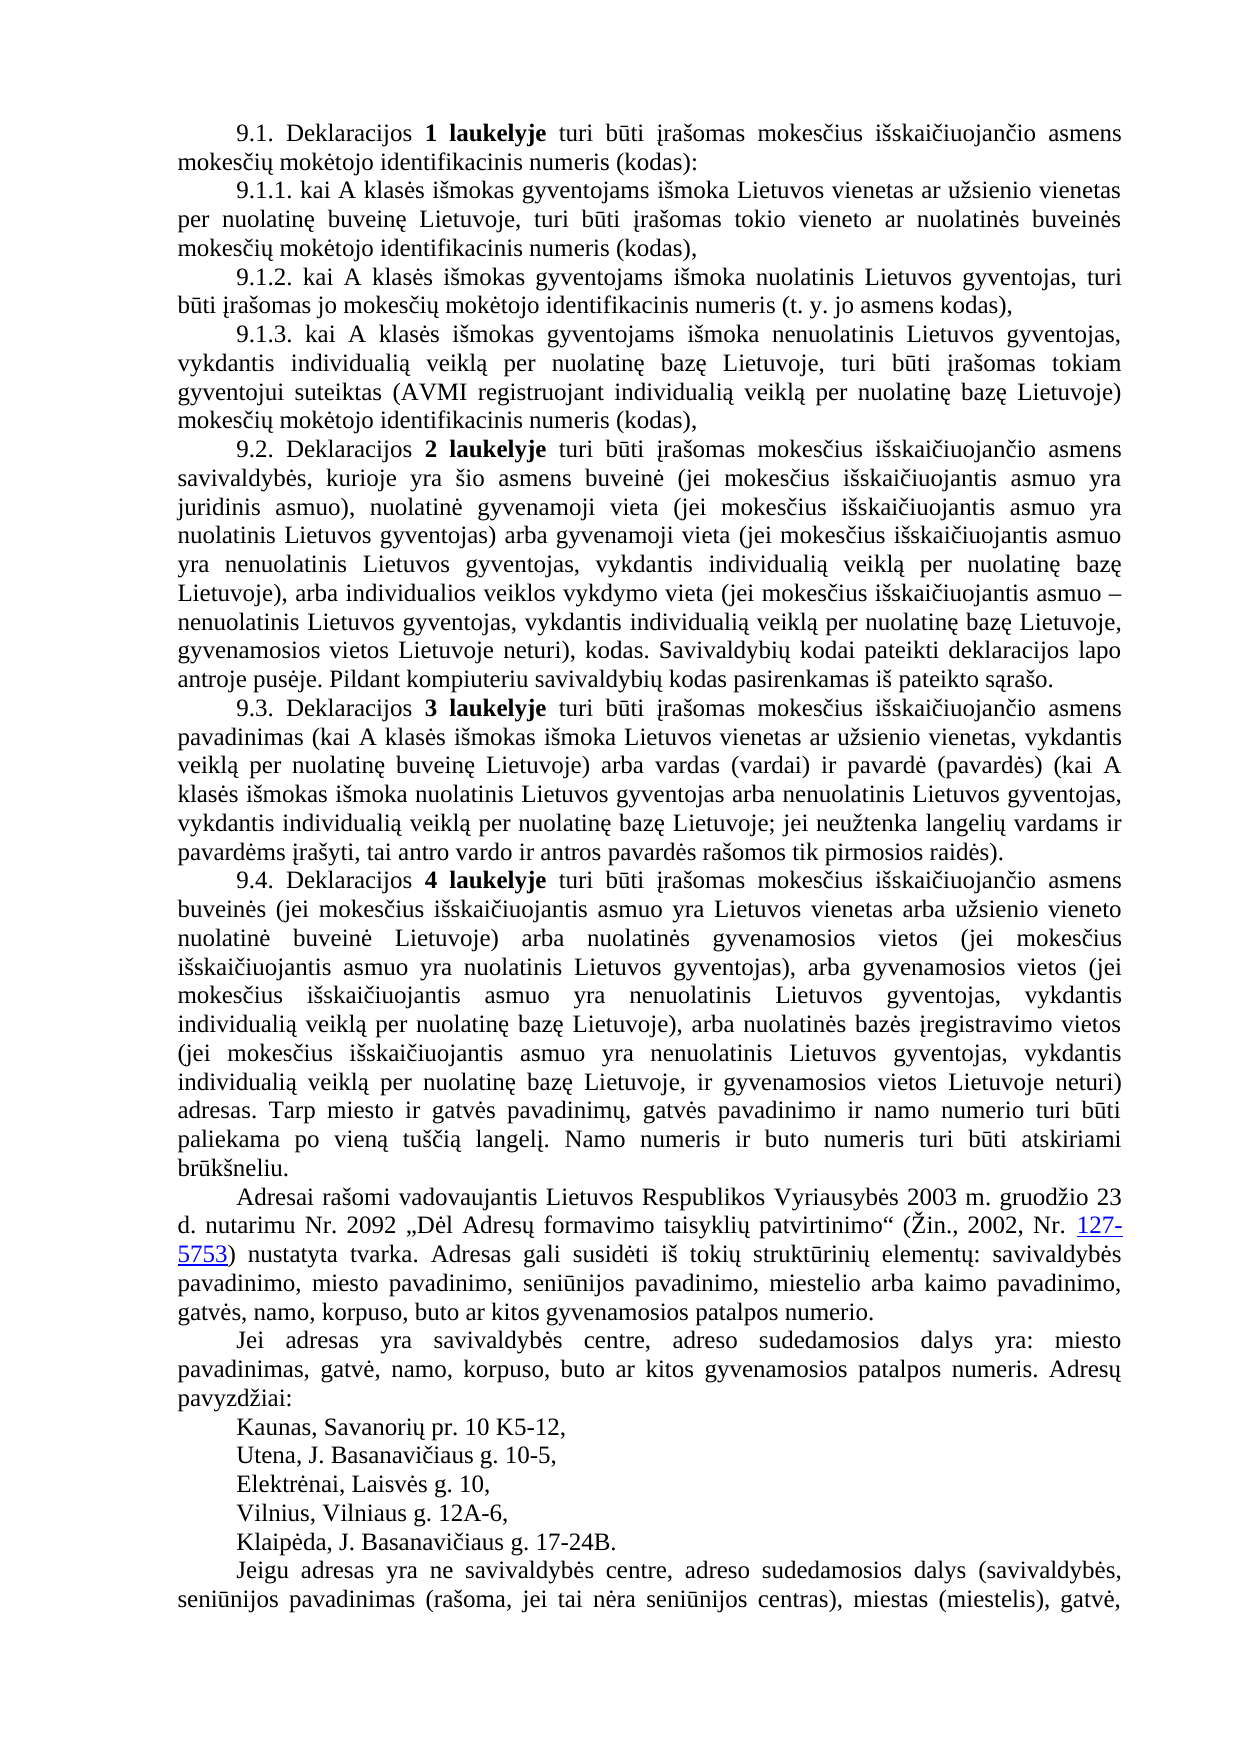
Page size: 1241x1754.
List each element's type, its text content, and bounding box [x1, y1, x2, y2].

text Jeigu adresas yra ne savivaldybės centre, adreso sudedamosios dalys (savivaldybės, seniūnijos pavadinimas (rašoma, jei tai nėra seniūnijos centras), miestas (miestelis), gatvė, [177, 1556, 1122, 1613]
text 9.4. Deklaracijos 4 laukelyje turi būti įrašomas mokesčius išskaičiuojančio asmens buveinės (jei mokesčius išskaičiuojantis asmuo yra Lietuvos vienetas arba užsienio vieneto nuolatinė buveinė Lietuvoje) arba nuolatinės gyvenamosios vietos (jei mokesčius išskaičiuojantis asmuo yra nuolatinis Lietuvos gyventojas), arba gyvenamosios vietos (jei mokesčius išskaičiuojantis asmuo yra nenuolatinis Lietuvos gyventojas, vykdantis individualią veiklą per nuolatinę bazę Lietuvoje), arba nuolatinės bazės įregistravimo vietos (jei mokesčius išskaičiuojantis asmuo yra nenuolatinis Lietuvos gyventojas, vykdantis individualią veiklą per nuolatinę bazę Lietuvoje, ir gyvenamosios vietos Lietuvoje neturi) adresas. Tarp miesto ir gatvės pavadinimų, gatvės pavadinimo ir namo numerio turi būti paliekama po vieną tuščią langelį. Namo numeris ir buto numeris turi būti atskiriami brūkšneliu. [177, 866, 1122, 1182]
text Utena, J. Basanavičiaus g. 10-5, [177, 1441, 1122, 1469]
text Elektrėnai, Laisvės g. 10, [177, 1469, 1122, 1498]
text Vilnius, Vilniaus g. 12A-6, [177, 1498, 1122, 1527]
text Kaunas, Savanorių pr. 10 K5-12, [177, 1412, 1122, 1441]
text Klaipėda, J. Basanavičiaus g. 17-24B. [177, 1527, 1122, 1556]
text 9.3. Deklaracijos 3 laukelyje turi būti įrašomas mokesčius išskaičiuojančio asmens pavadinimas (kai A klasės išmokas išmoka Lietuvos vienetas ar užsienio vienetas, vykdantis veiklą per nuolatinę buveinę Lietuvoje) arba vardas (vardai) ir pavardė (pavardės) (kai A klasės išmokas išmoka nuolatinis Lietuvos gyventojas arba nenuolatinis Lietuvos gyventojas, vykdantis individualią veiklą per nuolatinę bazę Lietuvoje; jei neužtenka langelių vardams ir pavardėms įrašyti, tai antro vardo ir antros pavardės rašomos tik pirmosios raidės). [177, 693, 1122, 866]
text 9.1. Deklaracijos 1 laukelyje turi būti įrašomas mokesčius išskaičiuojančio asmens mokesčių mokėtojo identifikacinis numeris (kodas): [177, 118, 1122, 176]
text Jei adresas yra savivaldybės centre, adreso sudedamosios dalys yra: miesto pavadinimas, gatvė, namo, korpuso, buto ar kitos gyvenamosios patalpos numeris. Adresų pavyzdžiai: [177, 1326, 1122, 1412]
text 9.1.1. kai A klasės išmokas gyventojams išmoka Lietuvos vienetas ar užsienio vienetas per nuolatinę buveinę Lietuvoje, turi būti įrašomas tokio vieneto ar nuolatinės buveinės mokesčių mokėtojo identifikacinis numeris (kodas), [177, 176, 1122, 262]
text Adresai rašomi vadovaujantis Lietuvos Respublikos Vyriausybės 2003 m. gruodžio 23 d. nutarimu Nr. 2092 „Dėl Adresų formavimo taisyklių patvirtinimo“ (Žin., 2002, Nr. 127-5753) nustatyta tvarka. Adresas gali susidėti iš tokių struktūrinių elementų: savivaldybės pavadinimo, miesto pavadinimo, seniūnijos pavadinimo, miestelio arba kaimo pavadinimo, gatvės, namo, korpuso, buto ar kitos gyvenamosios patalpos numerio. [177, 1182, 1122, 1326]
text 9.1.3. kai A klasės išmokas gyventojams išmoka nenuolatinis Lietuvos gyventojas, vykdantis individualią veiklą per nuolatinę bazę Lietuvoje, turi būti įrašomas tokiam gyventojui suteiktas (AVMI registruojant individualią veiklą per nuolatinę bazę Lietuvoje) mokesčių mokėtojo identifikacinis numeris (kodas), [177, 319, 1122, 434]
text 9.1.2. kai A klasės išmokas gyventojams išmoka nuolatinis Lietuvos gyventojas, turi būti įrašomas jo mokesčių mokėtojo identifikacinis numeris (t. y. jo asmens kodas), [177, 262, 1122, 319]
text 9.2. Deklaracijos 2 laukelyje turi būti įrašomas mokesčius išskaičiuojančio asmens savivaldybės, kurioje yra šio asmens buveinė (jei mokesčius išskaičiuojantis asmuo yra juridinis asmuo), nuolatinė gyvenamoji vieta (jei mokesčius išskaičiuojantis asmuo yra nuolatinis Lietuvos gyventojas) arba gyvenamoji vieta (jei mokesčius išskaičiuojantis asmuo yra nenuolatinis Lietuvos gyventojas, vykdantis individualią veiklą per nuolatinę bazę Lietuvoje), arba individualios veiklos vykdymo vieta (jei mokesčius išskaičiuojantis asmuo – nenuolatinis Lietuvos gyventojas, vykdantis individualią veiklą per nuolatinę bazę Lietuvoje, gyvenamosios vietos Lietuvoje neturi), kodas. Savivaldybių kodai pateikti deklaracijos lapo antroje pusėje. Pildant kompiuteriu savivaldybių kodas pasirenkamas iš pateikto sąrašo. [177, 434, 1122, 693]
